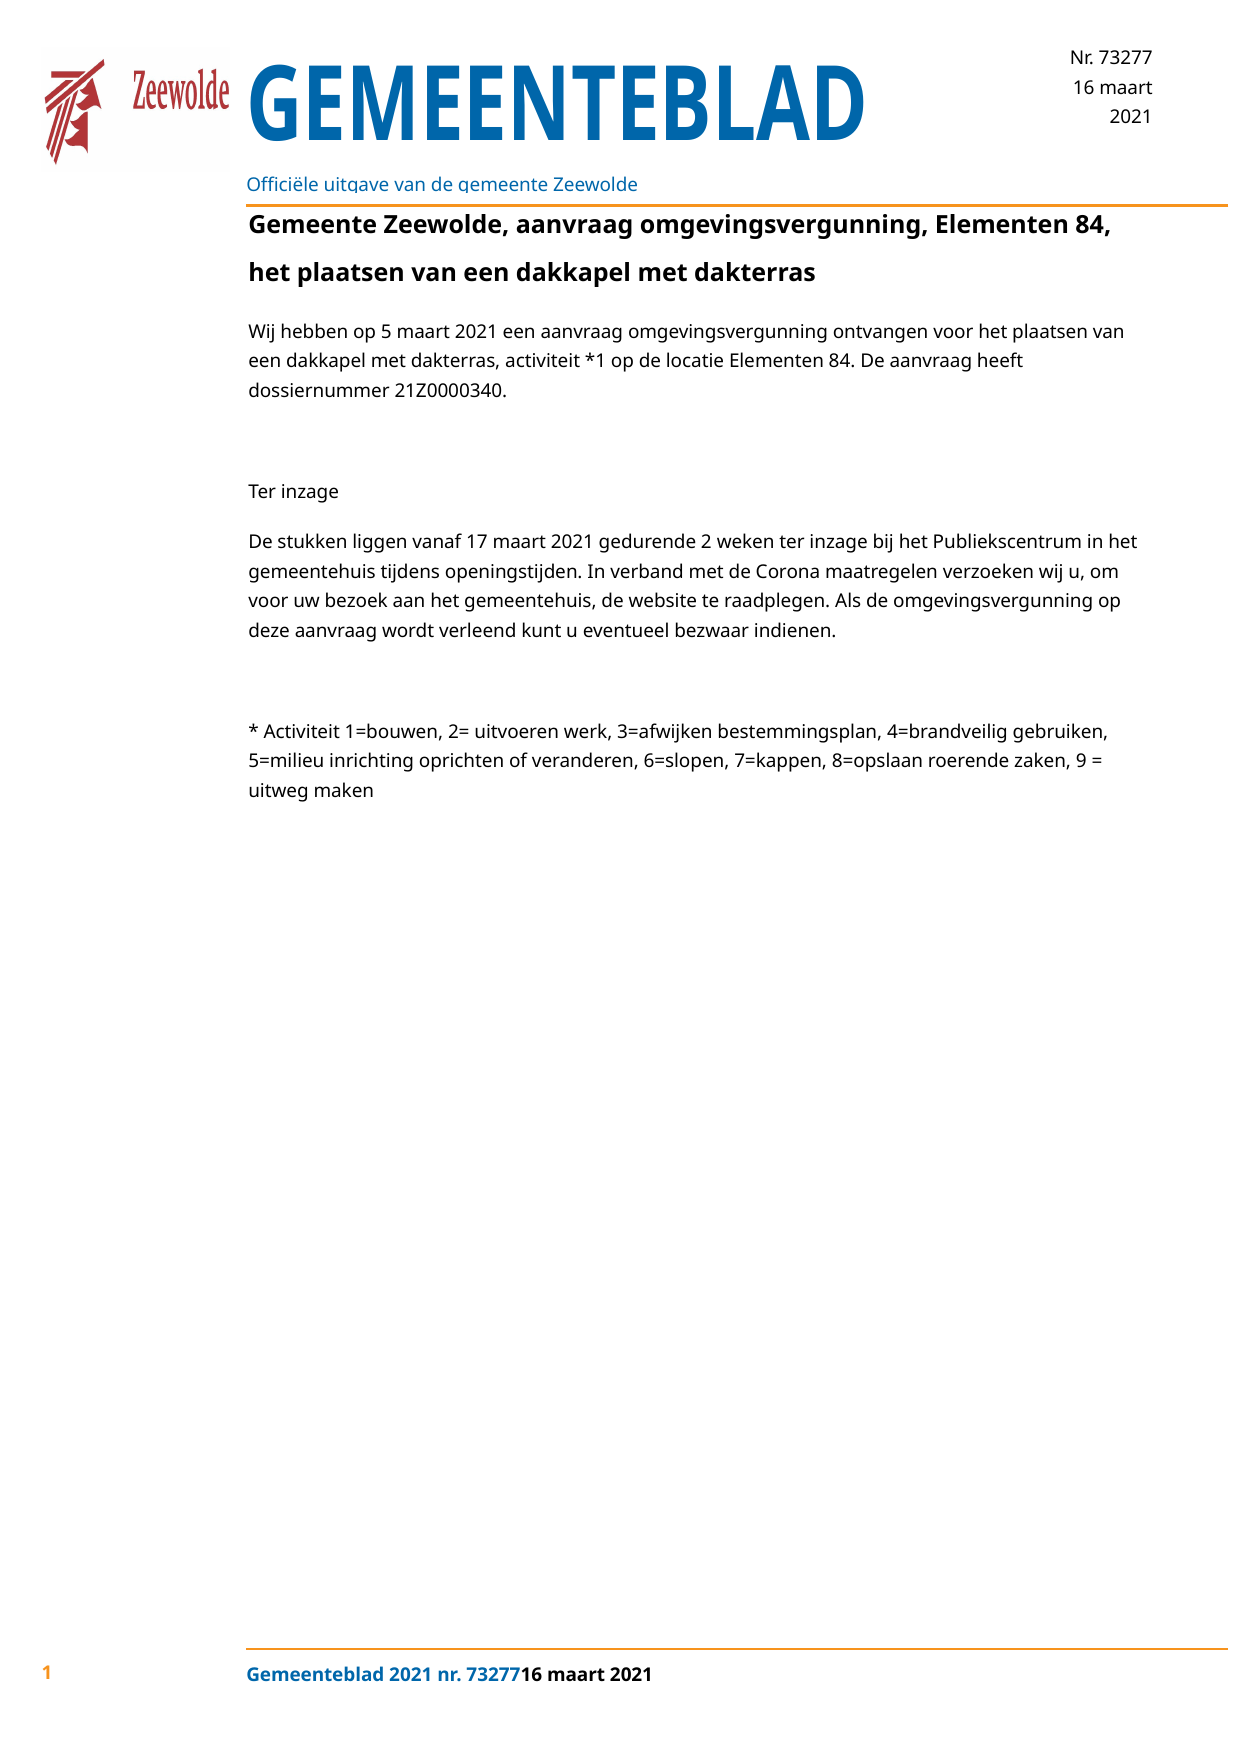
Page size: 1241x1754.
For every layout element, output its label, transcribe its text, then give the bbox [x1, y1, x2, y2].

text De stukken liggen vanaf 17 maart 2021 gedurende 2 weken ter inzage bij het Publiekscentrum in het gemeentehuis tijdens openingstijden. In verband met de Corona maatregelen verzoeken wij u, om voor uw bezoek aan het gemeentehuis, de website te raadplegen. Als de omgevingsvergunning op deze aanvraag wordt verleend kunt u eventueel bezwaar indienen. [248, 528, 1152, 643]
picture [41, 47, 231, 172]
text * Activiteit 1=bouwen, 2= uitvoeren werk, 3=afwijken bestemmingsplan, 4=brandveilig gebruiken, 5=milieu inrichting oprichten of veranderen, 6=slopen, 7=kappen, 8=opslaan roerende zaken, 9 = uitweg maken [248, 718, 1152, 803]
text Ter inzage [248, 478, 1152, 504]
text Wij hebben op 5 maart 2021 een aanvraag omgevingsvergunning ontvangen voor het plaatsen van een dakkapel met dakterras, activiteit *1 op de locatie Elementen 84. De aanvraag heeft dossiernummer 21Z0000340. [248, 318, 1152, 403]
text Gemeente Zeewolde, aanvraag omgevingsvergunning, Elementen 84, het plaatsen van een dakkapel met dakterras [248, 207, 1152, 288]
